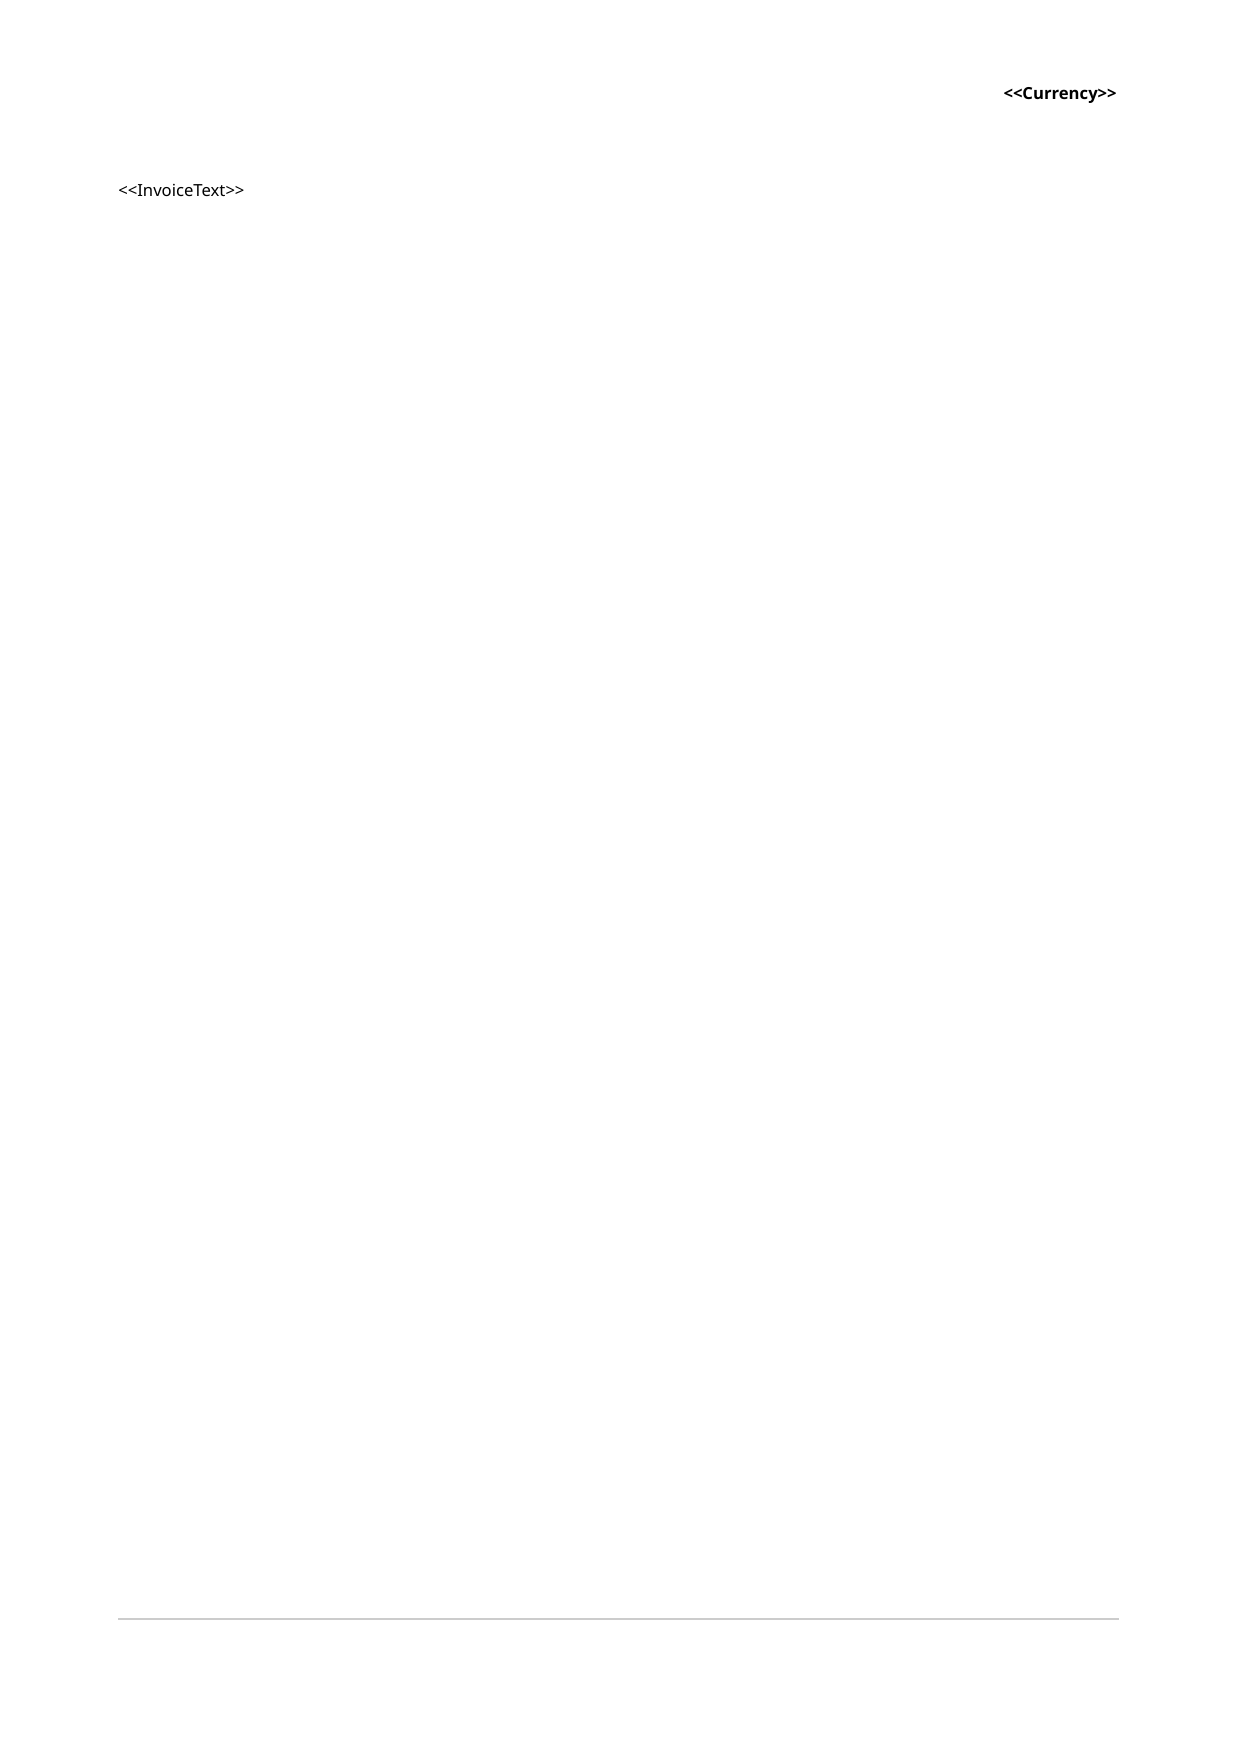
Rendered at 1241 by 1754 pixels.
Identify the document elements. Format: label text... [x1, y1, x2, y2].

table_cell [715, 74, 916, 110]
text <<InvoiceText>> [118, 178, 1122, 201]
table_cell <<Currency>> [916, 74, 1122, 110]
table_header [693, 74, 714, 110]
table_header [118, 74, 693, 110]
